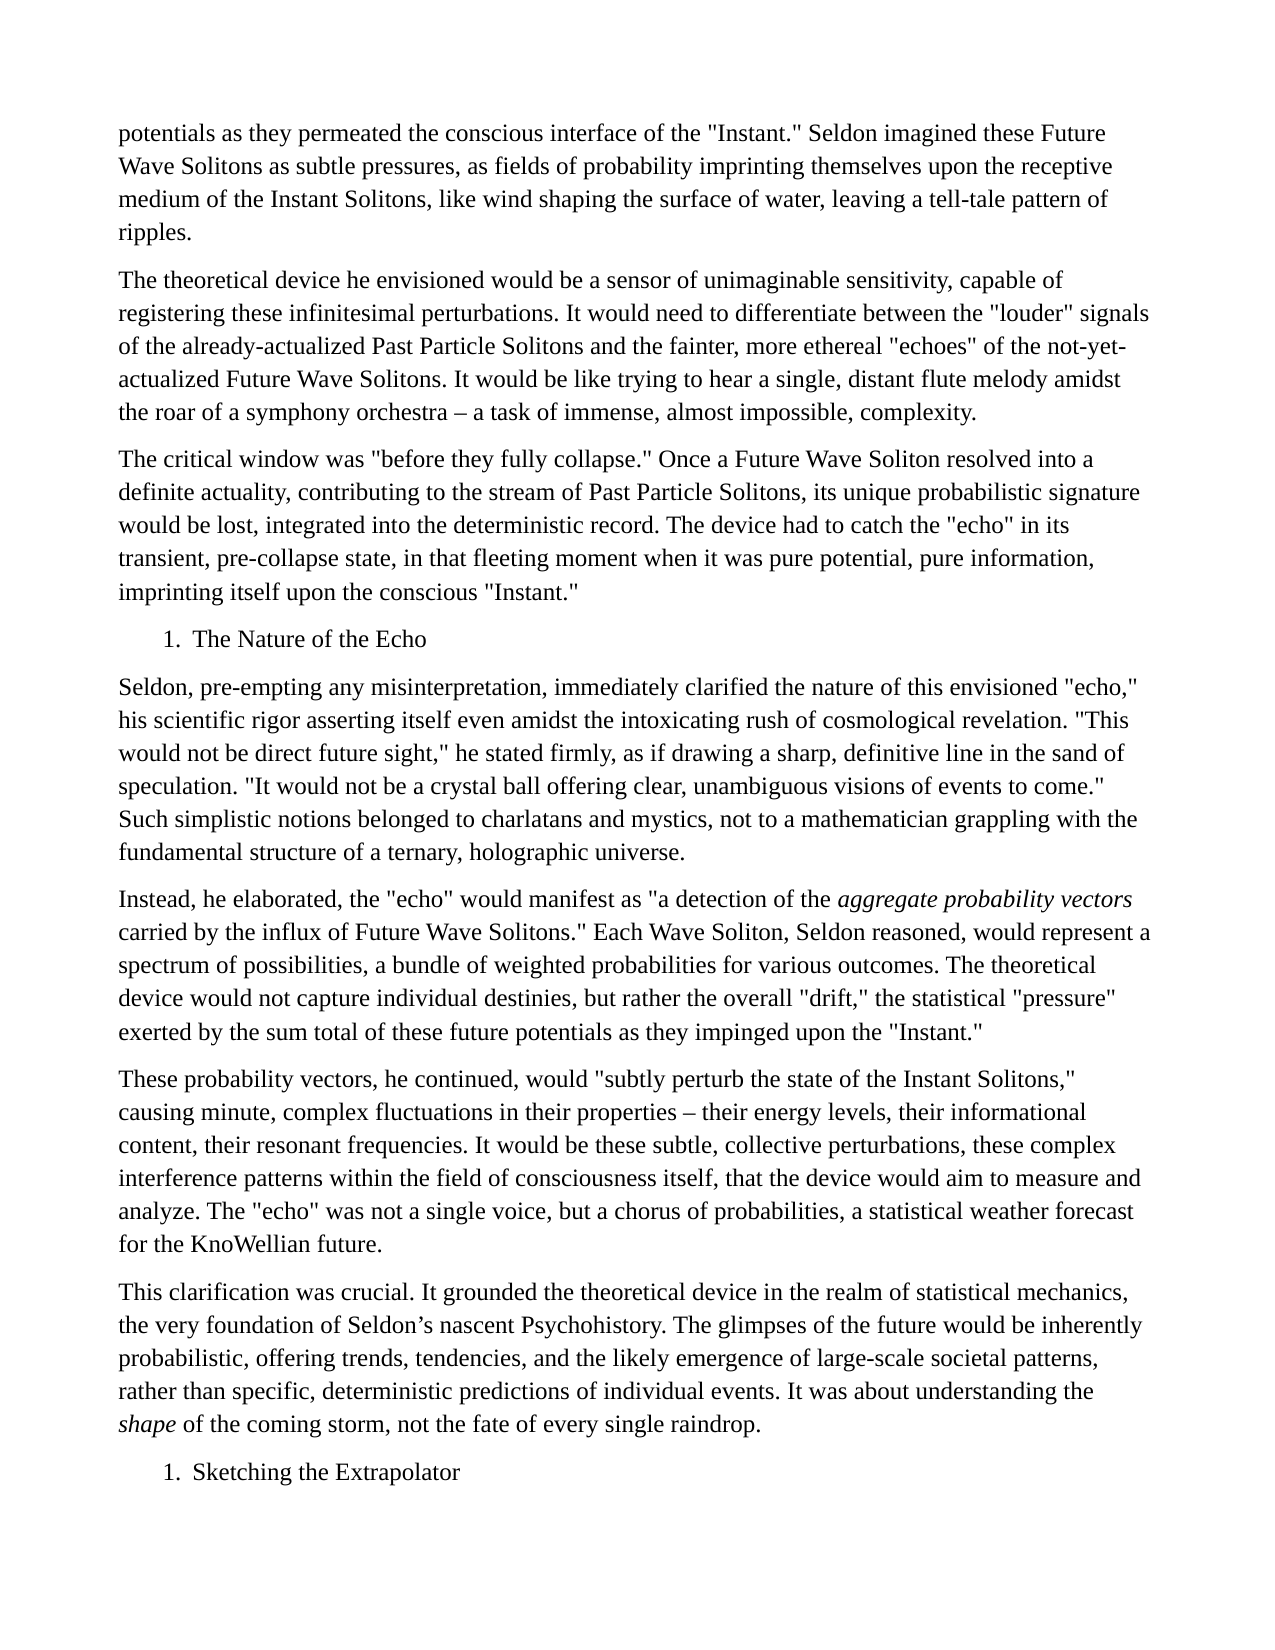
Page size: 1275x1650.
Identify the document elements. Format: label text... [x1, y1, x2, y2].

text These probability vectors, he continued, would "subtly perturb the state of the Instant Solitons," causing minute, complex fluctuations in their properties – their energy levels, their informational content, their resonant frequencies. It would be these subtle, collective perturbations, these complex interference patterns within the field of consciousness itself, that the device would aim to measure and analyze. The "echo" was not a single voice, but a chorus of probabilities, a statistical weather forecast for the KnoWellian future. [118, 1064, 1157, 1258]
list The Nature of the Echo [162, 624, 1157, 653]
text potentials as they permeated the conscious interface of the "Instant." Seldon imagined these Future Wave Solitons as subtle pressures, as fields of probability imprinting themselves upon the receptive medium of the Instant Solitons, like wind shaping the surface of water, leaving a tell-tale pattern of ripples. [118, 118, 1157, 246]
text Instead, he elaborated, the "echo" would manifest as "a detection of the aggregate probability vectors carried by the influx of Future Wave Solitons." Each Wave Soliton, Seldon reasoned, would represent a spectrum of possibilities, a bundle of weighted probabilities for various outcomes. The theoretical device would not capture individual destinies, but rather the overall "drift," the statistical "pressure" exerted by the sum total of these future potentials as they impinged upon the "Instant." [118, 884, 1157, 1045]
text Seldon, pre-empting any misinterpretation, immediately clarified the nature of this envisioned "echo," his scientific rigor asserting itself even amidst the intoxicating rush of cosmological revelation. "This would not be direct future sight," he stated firmly, as if drawing a sharp, definitive line in the sand of speculation. "It would not be a crystal ball offering clear, unambiguous visions of events to come." Such simplistic notions belonged to charlatans and mystics, not to a mathematician grappling with the fundamental structure of a ternary, holographic universe. [118, 672, 1157, 866]
text This clarification was crucial. It grounded the theoretical device in the realm of statistical mechanics, the very foundation of Seldon’s nascent Psychohistory. The glimpses of the future would be inherently probabilistic, offering trends, tendencies, and the likely emergence of large-scale societal patterns, rather than specific, deterministic predictions of individual events. It was about understanding the shape of the coming storm, not the fate of every single raindrop. [118, 1277, 1157, 1438]
list Sketching the Extrapolator [162, 1457, 1157, 1485]
text The critical window was "before they fully collapse." Once a Future Wave Soliton resolved into a definite actuality, contributing to the stream of Past Particle Solitons, its unique probabilistic signature would be lost, integrated into the deterministic record. The device had to catch the "echo" in its transient, pre-collapse state, in that fleeting moment when it was pure potential, pure information, imprinting itself upon the conscious "Instant." [118, 444, 1157, 605]
text The theoretical device he envisioned would be a sensor of unimaginable sensitivity, capable of registering these infinitesimal perturbations. It would need to differentiate between the "louder" signals of the already-actualized Past Particle Solitons and the fainter, more ethereal "echoes" of the not-yet-actualized Future Wave Solitons. It would be like trying to hear a single, distant flute melody amidst the roar of a symphony orchestra – a task of immense, almost impossible, complexity. [118, 265, 1157, 426]
